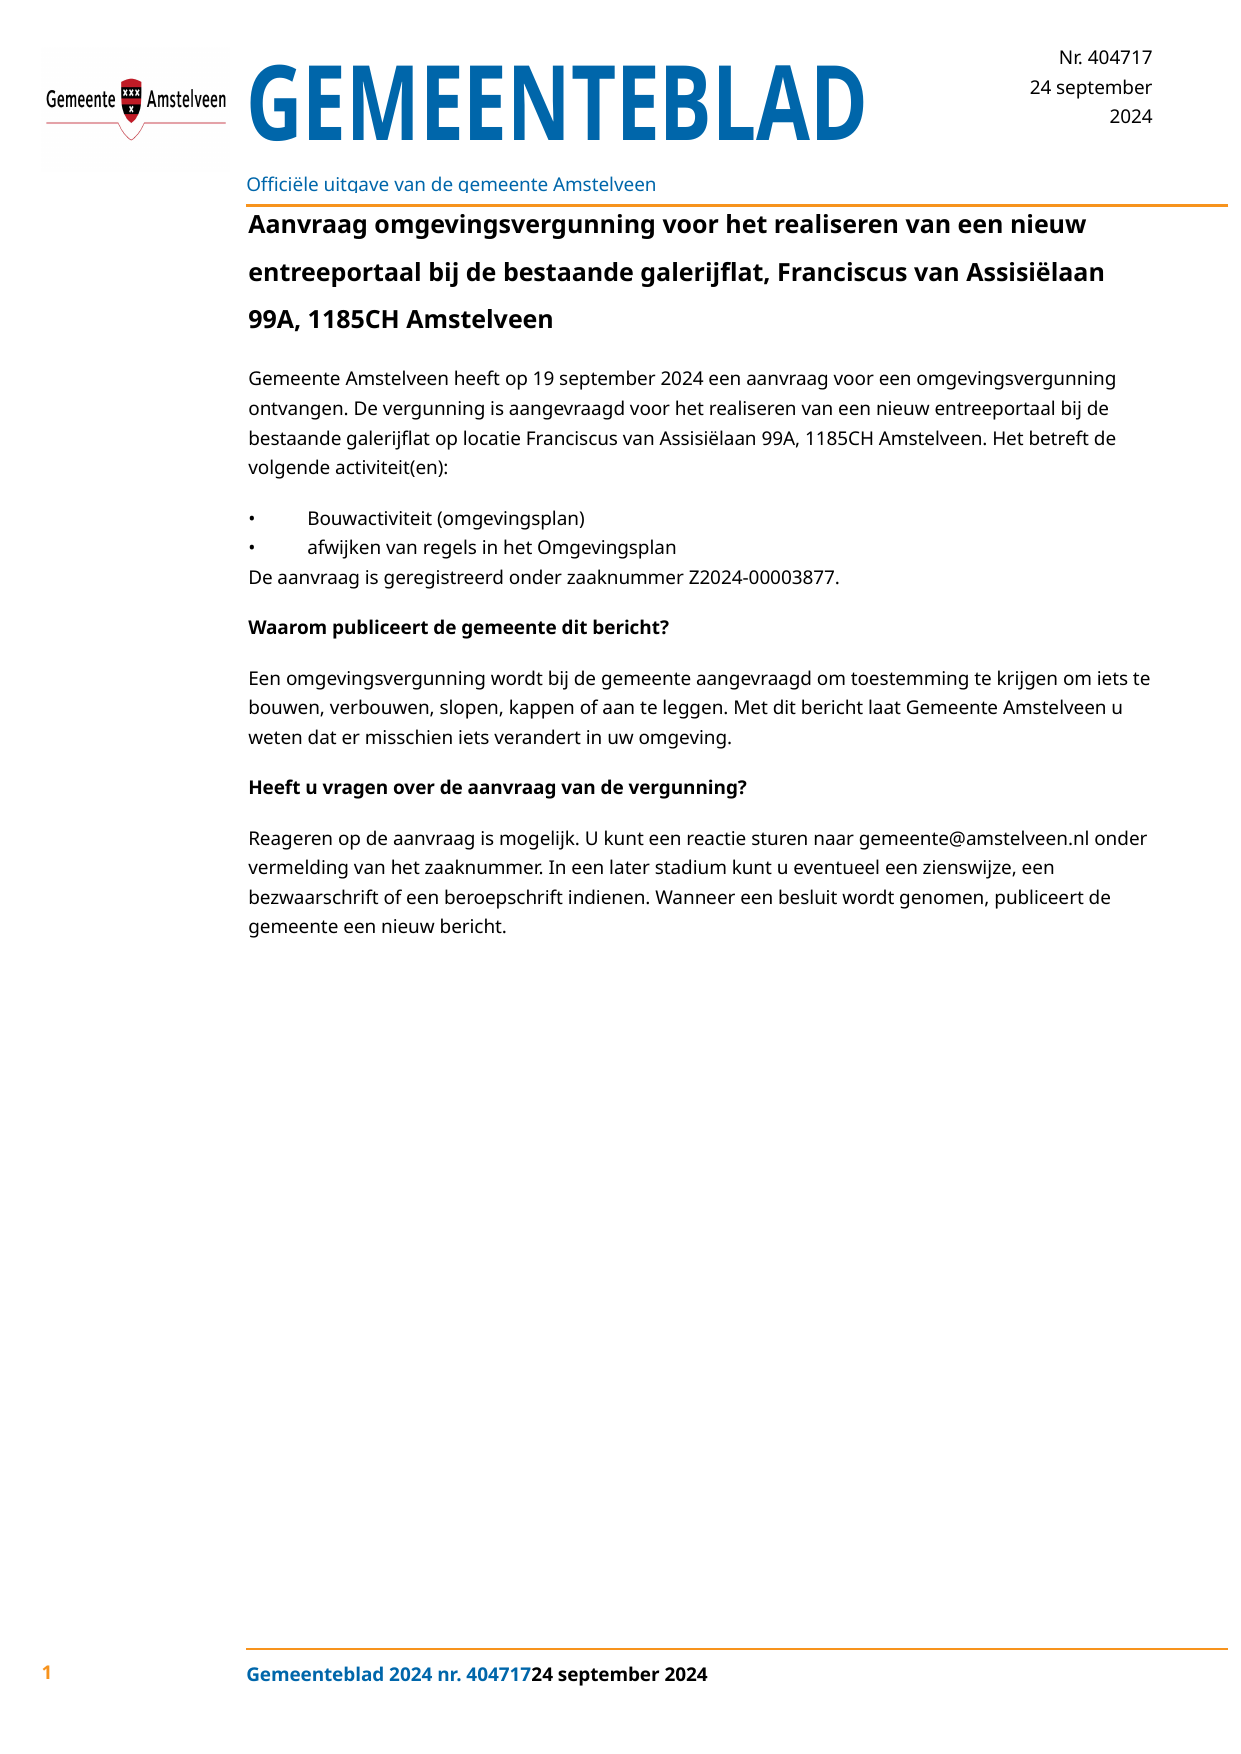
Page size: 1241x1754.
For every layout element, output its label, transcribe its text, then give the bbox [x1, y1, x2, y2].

list Bouwactiviteit (omgevingsplan) [248, 505, 1152, 530]
text Waarom publiceert de gemeente dit bericht? [248, 614, 1152, 640]
text De aanvraag is geregistreerd onder zaaknummer Z2024-00003877. [248, 564, 1152, 589]
list afwijken van regels in het Omgevingsplan [248, 534, 1152, 560]
text Reageren op de aanvraag is mogelijk. U kunt een reactie sturen naar gemeente@amstelveen.nl onder vermelding van het zaaknummer. In een later stadium kunt u eventueel een zienswijze, een bezwaarschrift of een beroepschrift indienen. Wanneer een besluit wordt genomen, publiceert de gemeente een nieuw bericht. [248, 825, 1152, 939]
text Gemeente Amstelveen heeft op 19 september 2024 een aanvraag voor een omgevingsvergunning ontvangen. De vergunning is aangevraagd voor het realiseren van een nieuw entreeportaal bij de bestaande galerijflat op locatie Franciscus van Assisiëlaan 99A, 1185CH Amstelveen. Het betreft de volgende activiteit(en): [248, 366, 1152, 480]
text Heeft u vragen over de aanvraag van de vergunning? [248, 774, 1152, 800]
text Aanvraag omgevingsvergunning voor het realiseren van een nieuw entreeportaal bij de bestaande galerijflat, Franciscus van Assisiëlaan 99A, 1185CH Amstelveen [248, 207, 1152, 336]
text Een omgevingsvergunning wordt bij de gemeente aangevraagd om toestemming te krijgen om iets te bouwen, verbouwen, slopen, kappen of aan te leggen. Met dit bericht laat Gemeente Amstelveen u weten dat er misschien iets verandert in uw omgeving. [248, 665, 1152, 749]
picture [41, 47, 231, 172]
